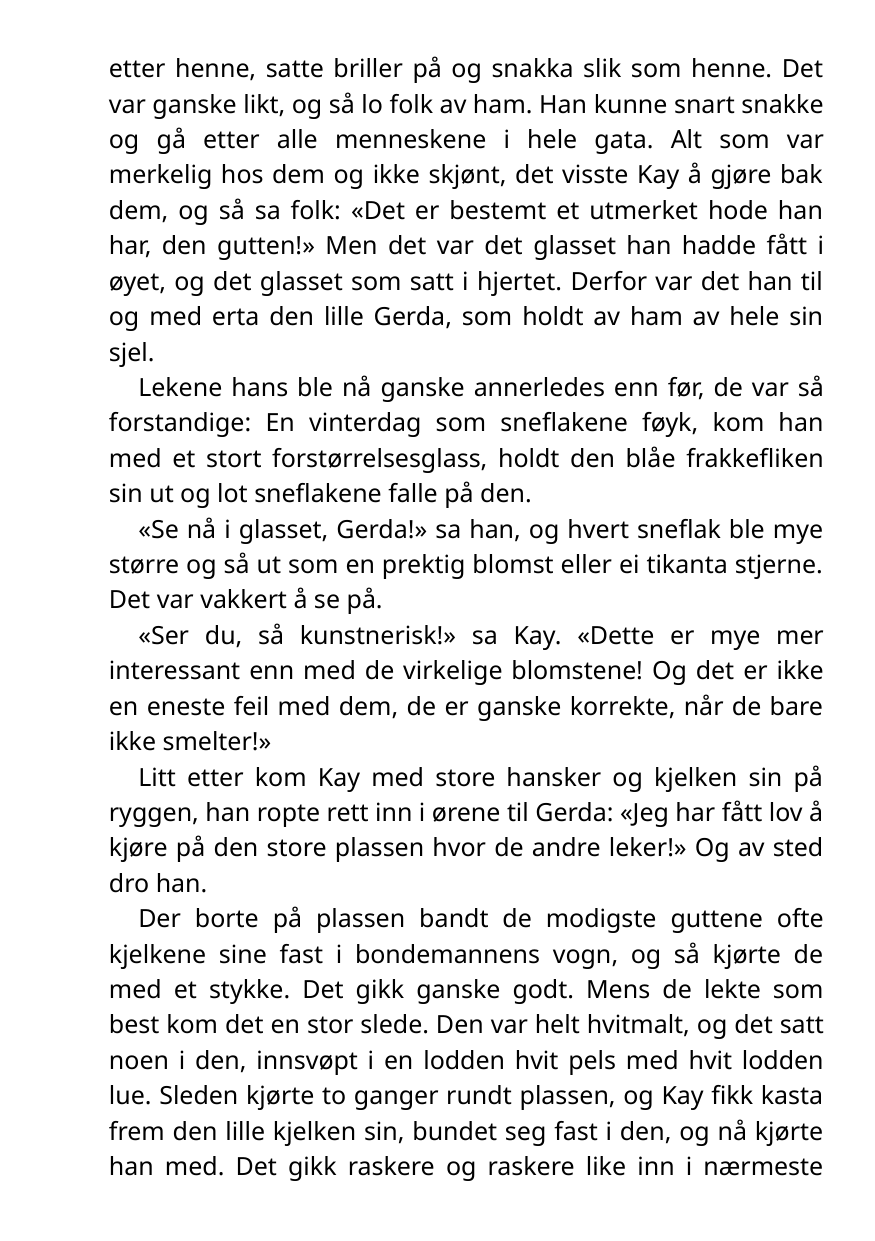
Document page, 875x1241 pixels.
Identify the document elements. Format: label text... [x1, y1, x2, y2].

text Lekene hans ble nå ganske annerledes enn før, de var så forstandige: En vinterdag som sneflakene føyk, kom han med et stort forstørrelsesglass, holdt den blåe frakkefliken sin ut og lot sneflakene falle på den. [109, 368, 824, 510]
text Der borte på plassen bandt de modigste guttene ofte kjelkene sine fast i bondemannens vogn, og så kjørte de med et stykke. Det gikk ganske godt. Mens de lekte som best kom det en stor slede. Den var helt hvitmalt, og det satt noen i den, innsvøpt i en lodden hvit pels med hvit lodden lue. Sleden kjørte to ganger rundt plassen, og Kay fikk kasta frem den lille kjelken sin, bundet seg fast i den, og nå kjørte han med. Det gikk raskere og raskere like inn i nærmeste [109, 899, 824, 1183]
text «Se nå i glasset, Gerda!» sa han, og hvert sneflak ble mye større og så ut som en prektig blomst eller ei tikanta stjerne. Det var vakkert å se på. [109, 510, 824, 616]
text Litt etter kom Kay med store hansker og kjelken sin på ryggen, han ropte rett inn i ørene til Gerda: «Jeg har fått lov å kjøre på den store plassen hvor de andre leker!» Og av sted dro han. [109, 758, 824, 899]
text etter henne, satte briller på og snakka slik som henne. Det var ganske likt, og så lo folk av ham. Han kunne snart snakke og gå etter alle menneskene i hele gata. Alt som var merkelig hos dem og ikke skjønt, det visste Kay å gjøre bak dem, og så sa folk: «Det er bestemt et utmerket hode han har, den gutten!» Men det var det glasset han hadde fått i øyet, og det glasset som satt i hjertet. Derfor var det han til og med erta den lille Gerda, som holdt av ham av hele sin sjel. [109, 49, 824, 368]
text «Ser du, så kunstnerisk!» sa Kay. «Dette er mye mer interessant enn med de virkelige blomstene! Og det er ikke en eneste feil med dem, de er ganske korrekte, når de bare ikke smelter!» [109, 616, 824, 758]
